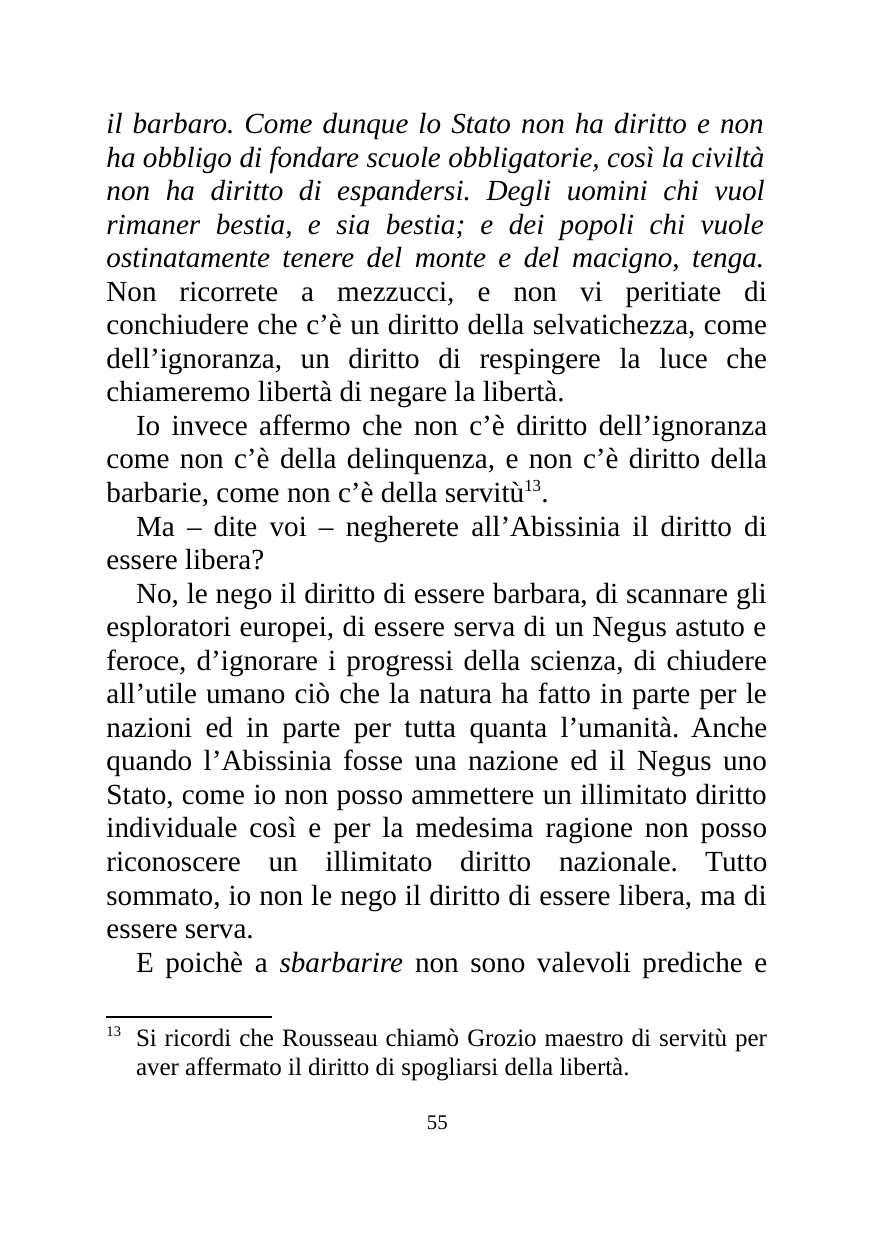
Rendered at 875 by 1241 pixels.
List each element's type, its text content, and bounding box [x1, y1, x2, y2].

text Io invece affermo che non c’è diritto dell’ignoranza come non c’è della delinquenza, e non c’è diritto della barbarie, come non c’è della servitù. [106, 408, 768, 509]
text No, le nego il diritto di essere barbara, di scannare gli esploratori europei, di essere serva di un Negus astuto e feroce, d’ignorare i progressi della scienza, di chiudere all’utile umano ciò che la natura ha fatto in parte per le nazioni ed in parte per tutta quanta l’umanità. Anche quando l’Abissinia fosse una nazione ed il Negus uno Stato, come io non posso ammettere un illimitato diritto individuale così e per la medesima ragione non posso riconoscere un illimitato diritto nazionale. Tutto sommato, io non le nego il diritto di essere libera, ma di essere serva. [106, 576, 768, 945]
text Ma – dite voi – negherete all’Abissinia il diritto di essere libera? [106, 509, 768, 576]
text Si ricordi che Rousseau chiamò Grozio maestro di servitù per aver affermato il diritto di spogliarsi della libertà. [106, 1023, 768, 1080]
text il barbaro. Come dunque lo Stato non ha diritto e non ha obbligo di fondare scuole obbligatorie, così la civiltà non ha diritto di espandersi. Degli uomini chi vuol rimaner bestia, e sia bestia; e dei popoli chi vuole ostinatamente tenere del monte e del macigno, tenga. Non ricorrete a mezzucci, e non vi peritiate di conchiudere che c’è un diritto della selvatichezza, come dell’ignoranza, un diritto di respingere la luce che chiameremo libertà di negare la libertà. [106, 106, 768, 408]
text E poichè a sbarbarire non sono valevoli prediche e [106, 945, 768, 978]
